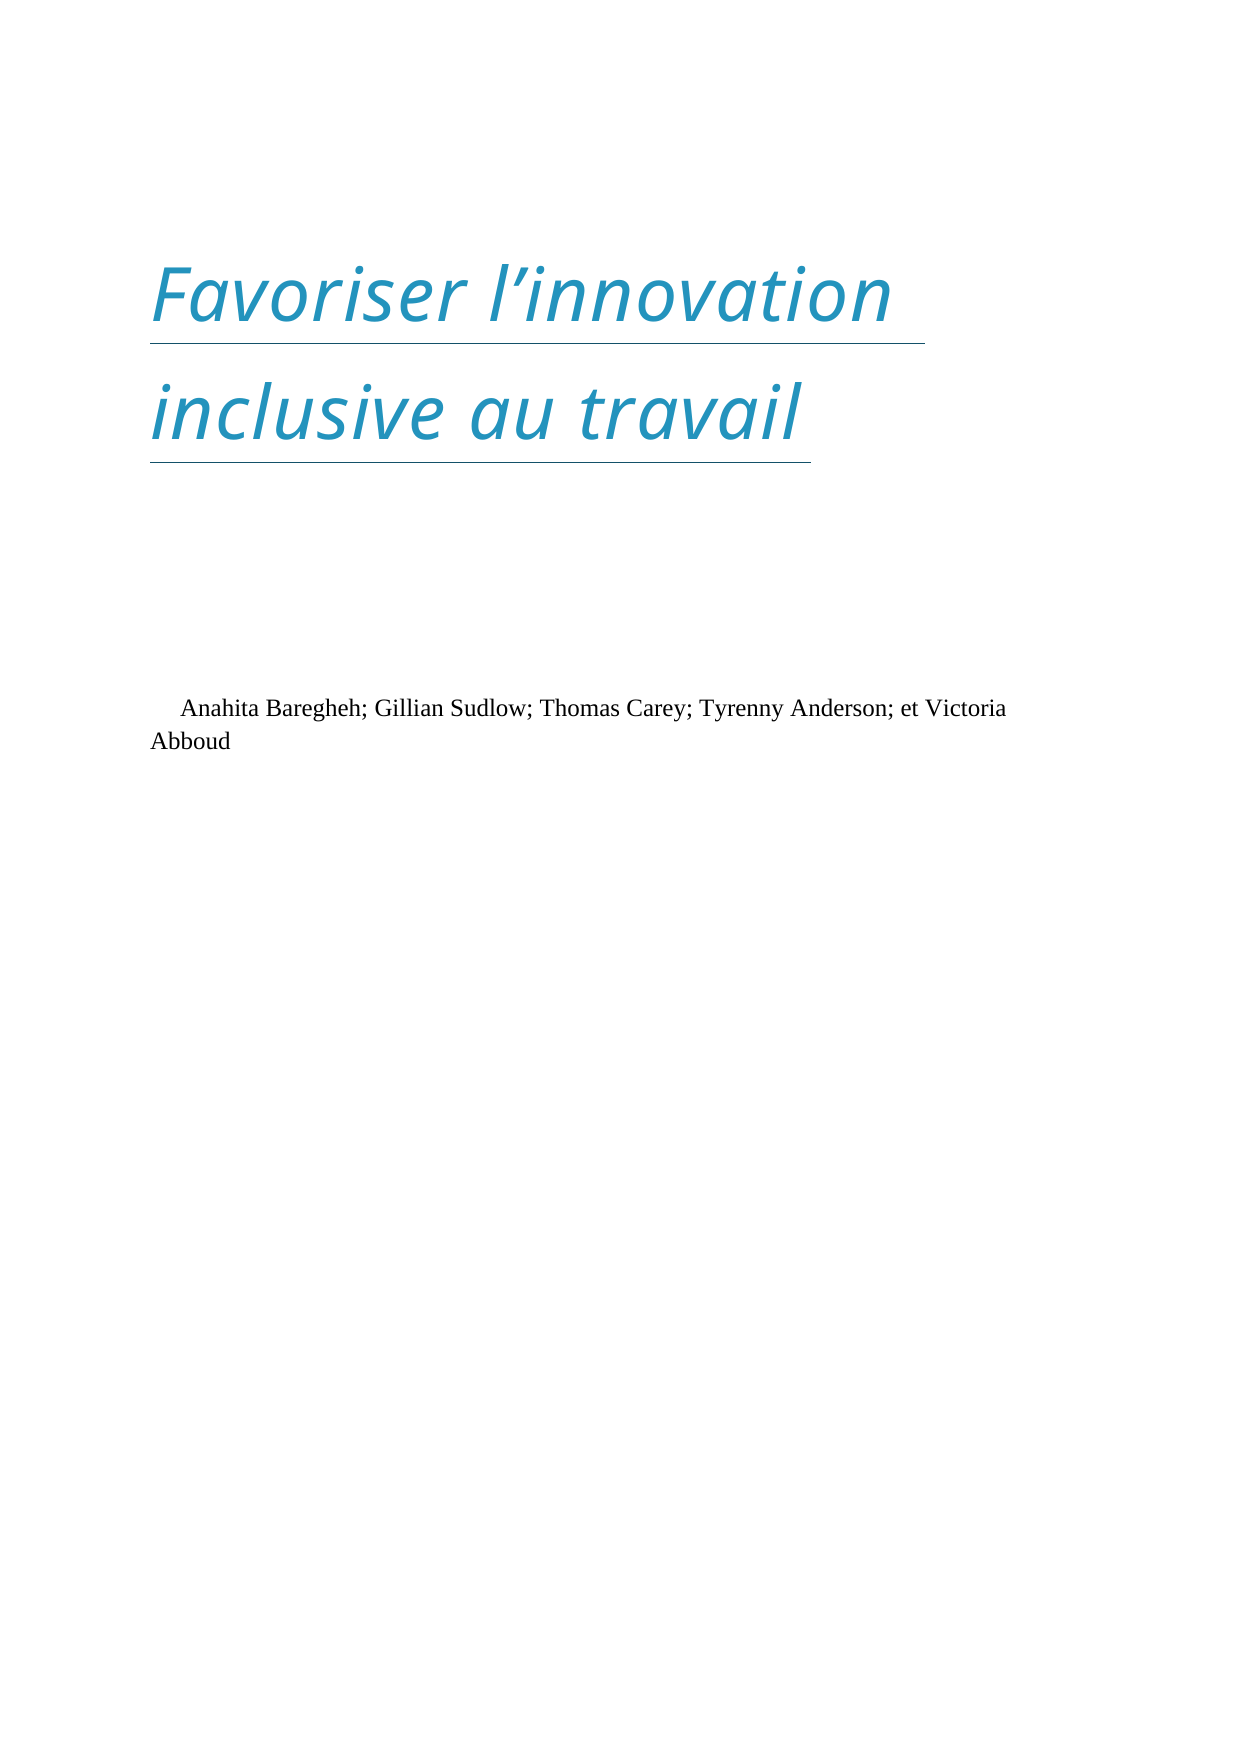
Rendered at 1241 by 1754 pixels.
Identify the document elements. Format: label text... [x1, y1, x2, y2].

text Anahita Baregheh; Gillian Sudlow; Thomas Carey; Tyrenny Anderson; et Victoria Abboud [150, 693, 1090, 755]
subtitle Favoriser l’innovation inclusive au travail [150, 241, 1090, 462]
